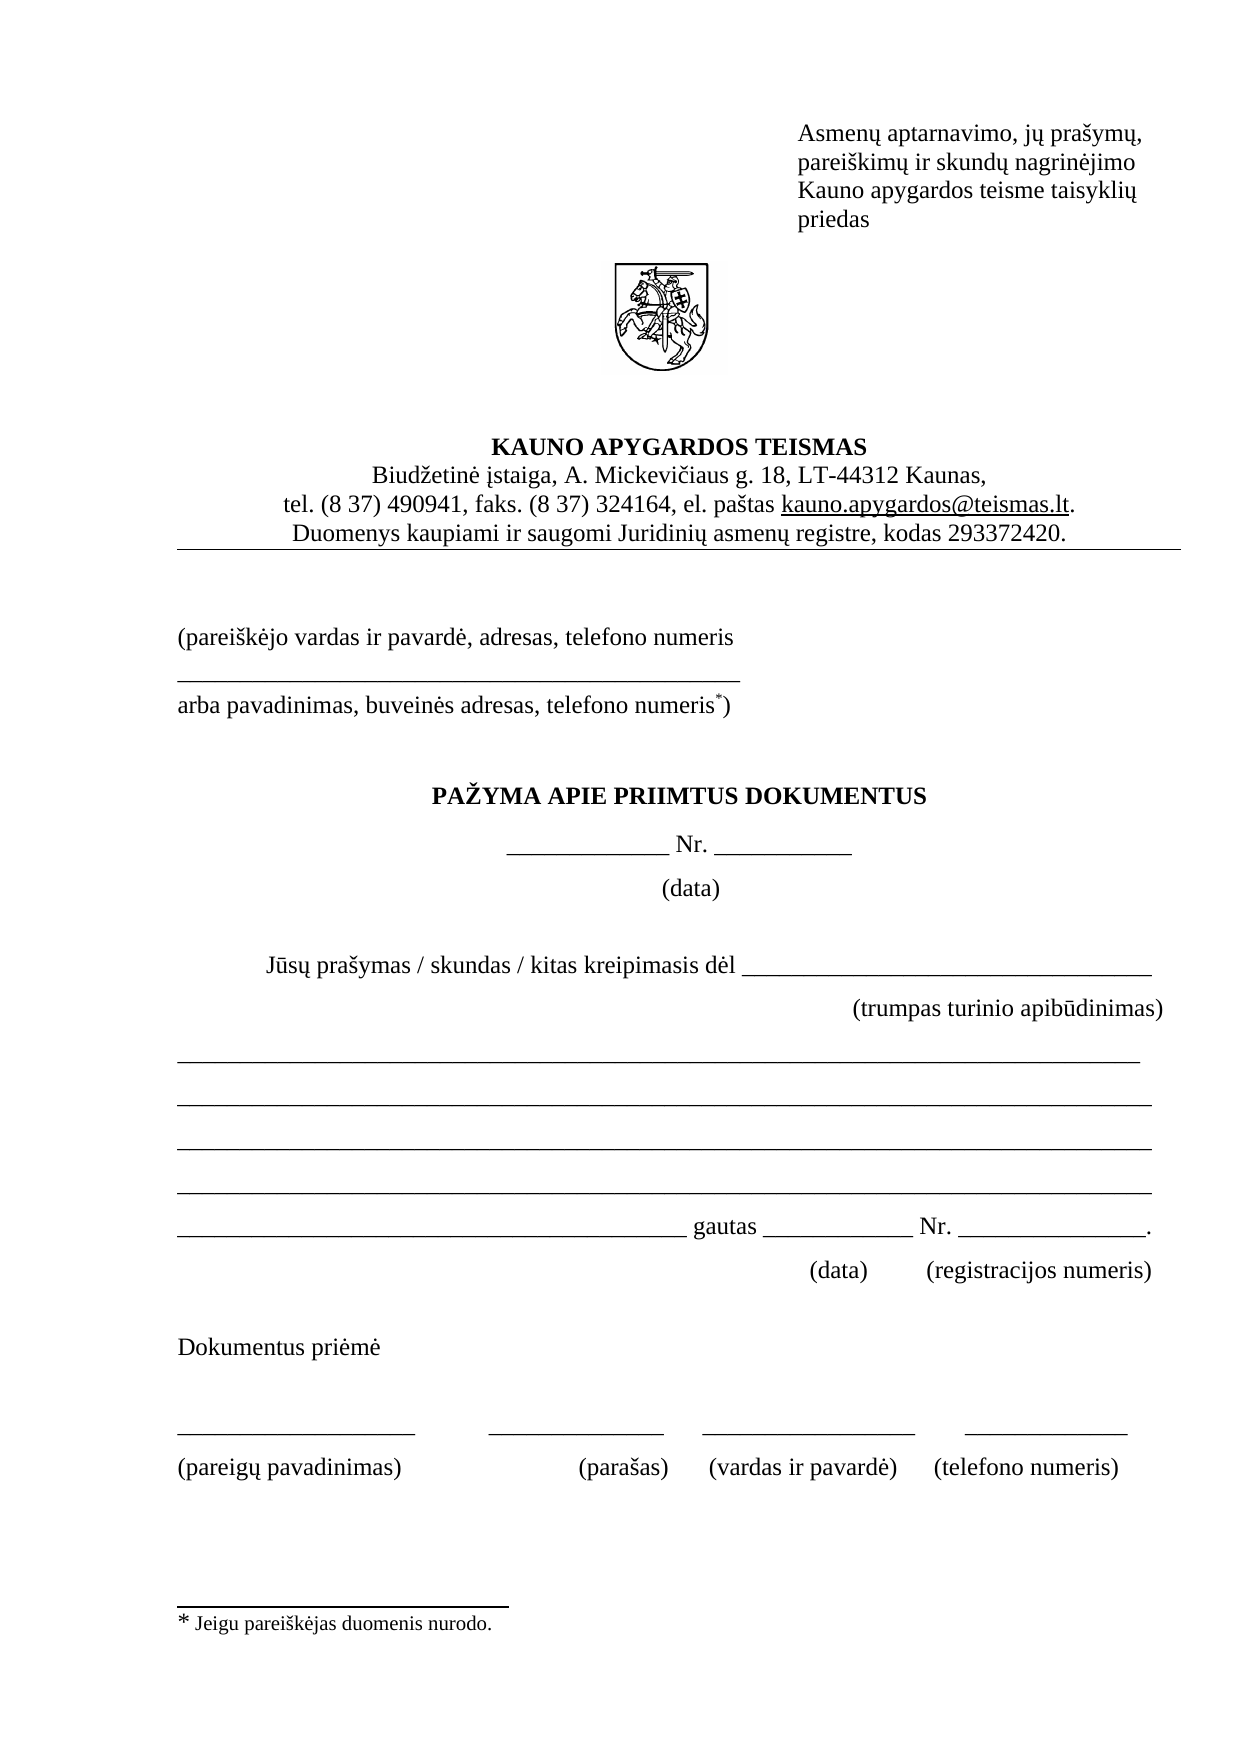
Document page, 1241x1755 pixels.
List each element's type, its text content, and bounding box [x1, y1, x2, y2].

text (data) [177, 873, 1181, 902]
text gautas ____________ Nr. _______________. [177, 1211, 1181, 1240]
text Kauno apygardos teisme taisyklių [797, 176, 1181, 204]
text (pareigų pavadinimas) (parašas) (vardas ir pavardė) (telefono numeris) [177, 1452, 1181, 1481]
text Jeigu pareiškėjas duomenis nurodo. [177, 1607, 1181, 1636]
text priedas [797, 204, 1181, 233]
text _____________________________________________________________________________ [177, 1037, 1181, 1066]
text Biudžetinė įstaiga, A. Mickevičiaus g. 18, LT-44312 Kaunas, [177, 461, 1181, 489]
text Asmenų aptarnavimo, jų prašymų, [797, 118, 1181, 147]
text Dokumentus priėmė [177, 1332, 1181, 1361]
text arba pavadinimas, buveinės adresas, telefono numeris) [177, 690, 1181, 718]
text pareiškimų ir skundų nagrinėjimo [797, 147, 1181, 176]
text (trumpas turinio apibūdinimas) [717, 993, 1181, 1022]
text _____________________________________________ [177, 656, 1181, 685]
text Duomenys kaupiami ir saugomi Juridinių asmenų registre, kodas 293372420. [177, 518, 1181, 549]
text KAUNO APYGARDOS TEISMAS [177, 432, 1181, 461]
text (data) (registracijos numeris) [738, 1255, 1167, 1283]
text tel. (8 37) 490941, faks. (8 37) 324164, el. paštas kauno.apygardos@teismas.lt. [177, 489, 1181, 518]
text PAŽYMA APIE PRIIMTUS dokumentus [177, 781, 1181, 810]
text (pareiškėjo vardas ir pavardė, adresas, telefono numeris [177, 622, 1181, 651]
text Jūsų prašymas / skundas / kitas kreipimasis dėl [177, 950, 1181, 979]
text ___________________ ______________ _________________ _____________ [177, 1409, 1181, 1438]
text _____________ Nr. ___________ [177, 829, 1181, 858]
